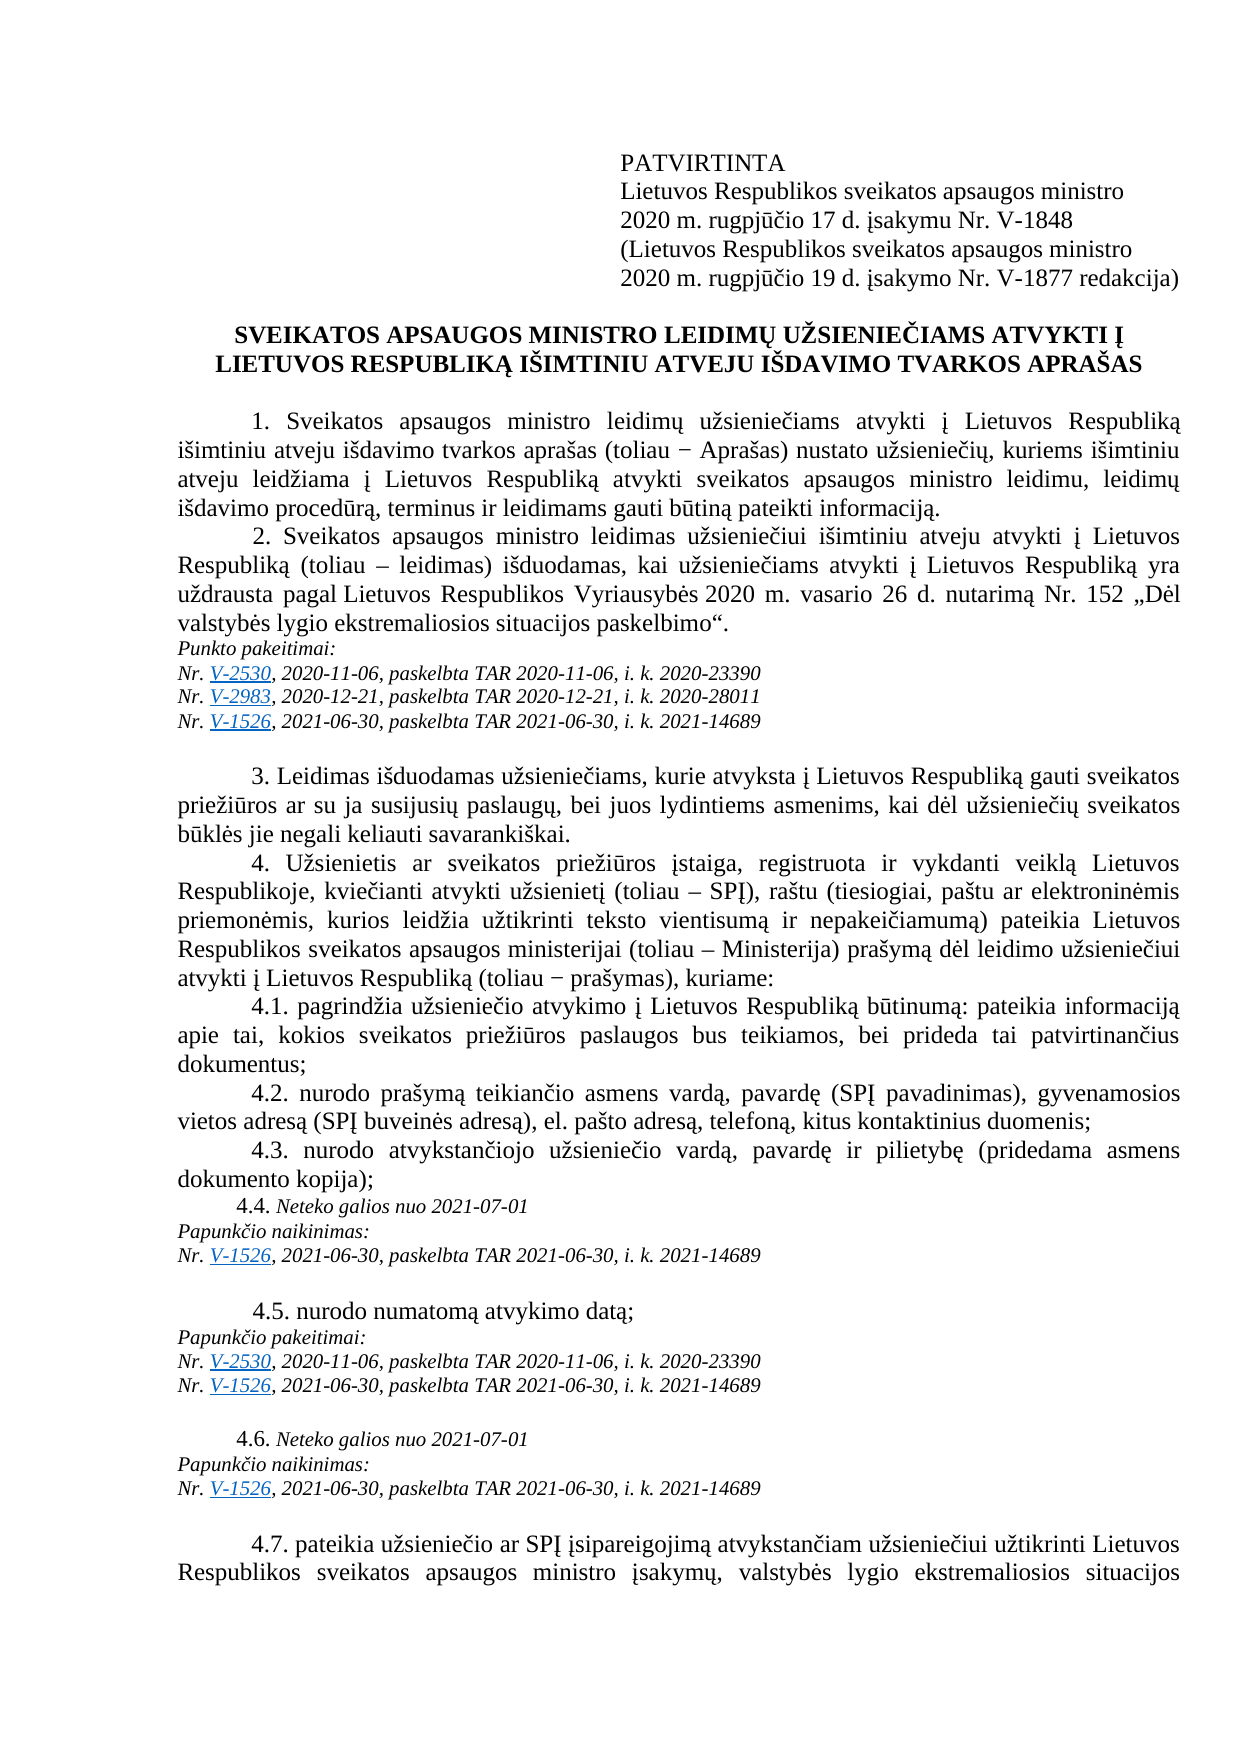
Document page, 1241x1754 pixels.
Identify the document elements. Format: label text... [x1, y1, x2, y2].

text 4.7. pateikia užsieniečio ar SPĮ įsipareigojimą atvykstančiam užsieniečiui užtikrinti Lietuvos Respublikos sveikatos apsaugos ministro įsakymų, valstybės lygio ekstremaliosios situacijos [177, 1529, 1181, 1586]
text Papunkčio naikinimas: [177, 1219, 1181, 1243]
text Nr. V-1526, 2021-06-30, paskelbta TAR 2021-06-30, i. k. 2021-14689 [177, 708, 1181, 733]
text 4.1. pagrindžia užsieniečio atvykimo į Lietuvos Respubliką būtinumą: pateikia informaciją apie tai, kokios sveikatos priežiūros paslaugos bus teikiamos, bei prideda tai patvirtinančius dokumentus; [177, 991, 1181, 1078]
text Nr. V-2530, 2020-11-06, paskelbta TAR 2020-11-06, i. k. 2020-23390 [177, 1349, 1181, 1373]
text Papunkčio pakeitimai: [177, 1324, 1181, 1349]
text Lietuvos Respublikos sveikatos apsaugos ministro [620, 176, 1181, 205]
text Punkto pakeitimai: [177, 636, 1181, 660]
text Papunkčio naikinimas: [177, 1452, 1181, 1476]
text 4.4. Neteko galios nuo 2021-07-01 [177, 1193, 1181, 1219]
text 4.6. Neteko galios nuo 2021-07-01 [177, 1426, 1181, 1452]
text 1. Sveikatos apsaugos ministro leidimų užsieniečiams atvykti į Lietuvos Respubliką išimtiniu atveju išdavimo tvarkos aprašas (toliau − Aprašas) nustato užsieniečių, kuriems išimtiniu atveju leidžiama į Lietuvos Respubliką atvykti sveikatos apsaugos ministro leidimu, leidimų išdavimo procedūrą, terminus ir leidimams gauti būtiną pateikti informaciją. [177, 406, 1181, 521]
text Nr. V-2530, 2020-11-06, paskelbta TAR 2020-11-06, i. k. 2020-23390 [177, 660, 1181, 684]
text 4.3. nurodo atvykstančiojo užsieniečio vardą, pavardę ir pilietybę (pridedama asmens dokumento kopija); [177, 1135, 1181, 1193]
text Nr. V-1526, 2021-06-30, paskelbta TAR 2021-06-30, i. k. 2021-14689 [177, 1243, 1181, 1267]
text PATVIRTINTA [620, 148, 1181, 176]
text 4.2. nurodo prašymą teikiančio asmens vardą, pavardę (SPĮ pavadinimas), gyvenamosios vietos adresą (SPĮ buveinės adresą), el. pašto adresą, telefoną, kitus kontaktinius duomenis; [177, 1078, 1181, 1135]
text 4. Užsienietis ar sveikatos priežiūros įstaiga, registruota ir vykdanti veiklą Lietuvos Respublikoje, kviečianti atvykti užsienietį (toliau – SPĮ), raštu (tiesiogiai, paštu ar elektroninėmis priemonėmis, kurios leidžia užtikrinti teksto vientisumą ir nepakeičiamumą) pateikia Lietuvos Respublikos sveikatos apsaugos ministerijai (toliau – Ministerija) prašymą dėl leidimo užsieniečiui atvykti į Lietuvos Respubliką (toliau − prašymas), kuriame: [177, 848, 1181, 991]
text 3. Leidimas išduodamas užsieniečiams, kurie atvyksta į Lietuvos Respubliką gauti sveikatos priežiūros ar su ja susijusių paslaugų, bei juos lydintiems asmenims, kai dėl užsieniečių sveikatos būklės jie negali keliauti savarankiškai. [177, 761, 1181, 848]
text 2020 m. rugpjūčio 17 d. įsakymu Nr. V-1848 [620, 205, 1181, 234]
text 4.5. nurodo numatomą atvykimo datą; [177, 1296, 1181, 1324]
text Nr. V-1526, 2021-06-30, paskelbta TAR 2021-06-30, i. k. 2021-14689 [177, 1476, 1181, 1500]
text SVEIKATOS APSAUGOS MINISTRO LEIDIMŲ UŽSIENIEČIAMS ATVYKTI Į LIETUVOS RESPUBLIKĄ IŠIMTINIU ATVEJU IŠDAVIMO TVARKOS APRAŠAS [177, 320, 1181, 378]
text Nr. V-2983, 2020-12-21, paskelbta TAR 2020-12-21, i. k. 2020-28011 [177, 684, 1181, 708]
text (Lietuvos Respublikos sveikatos apsaugos ministro [620, 234, 1181, 263]
text 2020 m. rugpjūčio 19 d. įsakymo Nr. V-1877 redakcija) [620, 263, 1181, 291]
text Nr. V-1526, 2021-06-30, paskelbta TAR 2021-06-30, i. k. 2021-14689 [177, 1373, 1181, 1397]
text 2. Sveikatos apsaugos ministro leidimas užsieniečiui išimtiniu atveju atvykti į Lietuvos Respubliką (toliau – leidimas) išduodamas, kai užsieniečiams atvykti į Lietuvos Respubliką yra uždrausta pagal Lietuvos Respublikos Vyriausybės 2020 m. vasario 26 d. nutarimą Nr. 152 „Dėl valstybės lygio ekstremaliosios situacijos paskelbimo“. [177, 521, 1181, 636]
